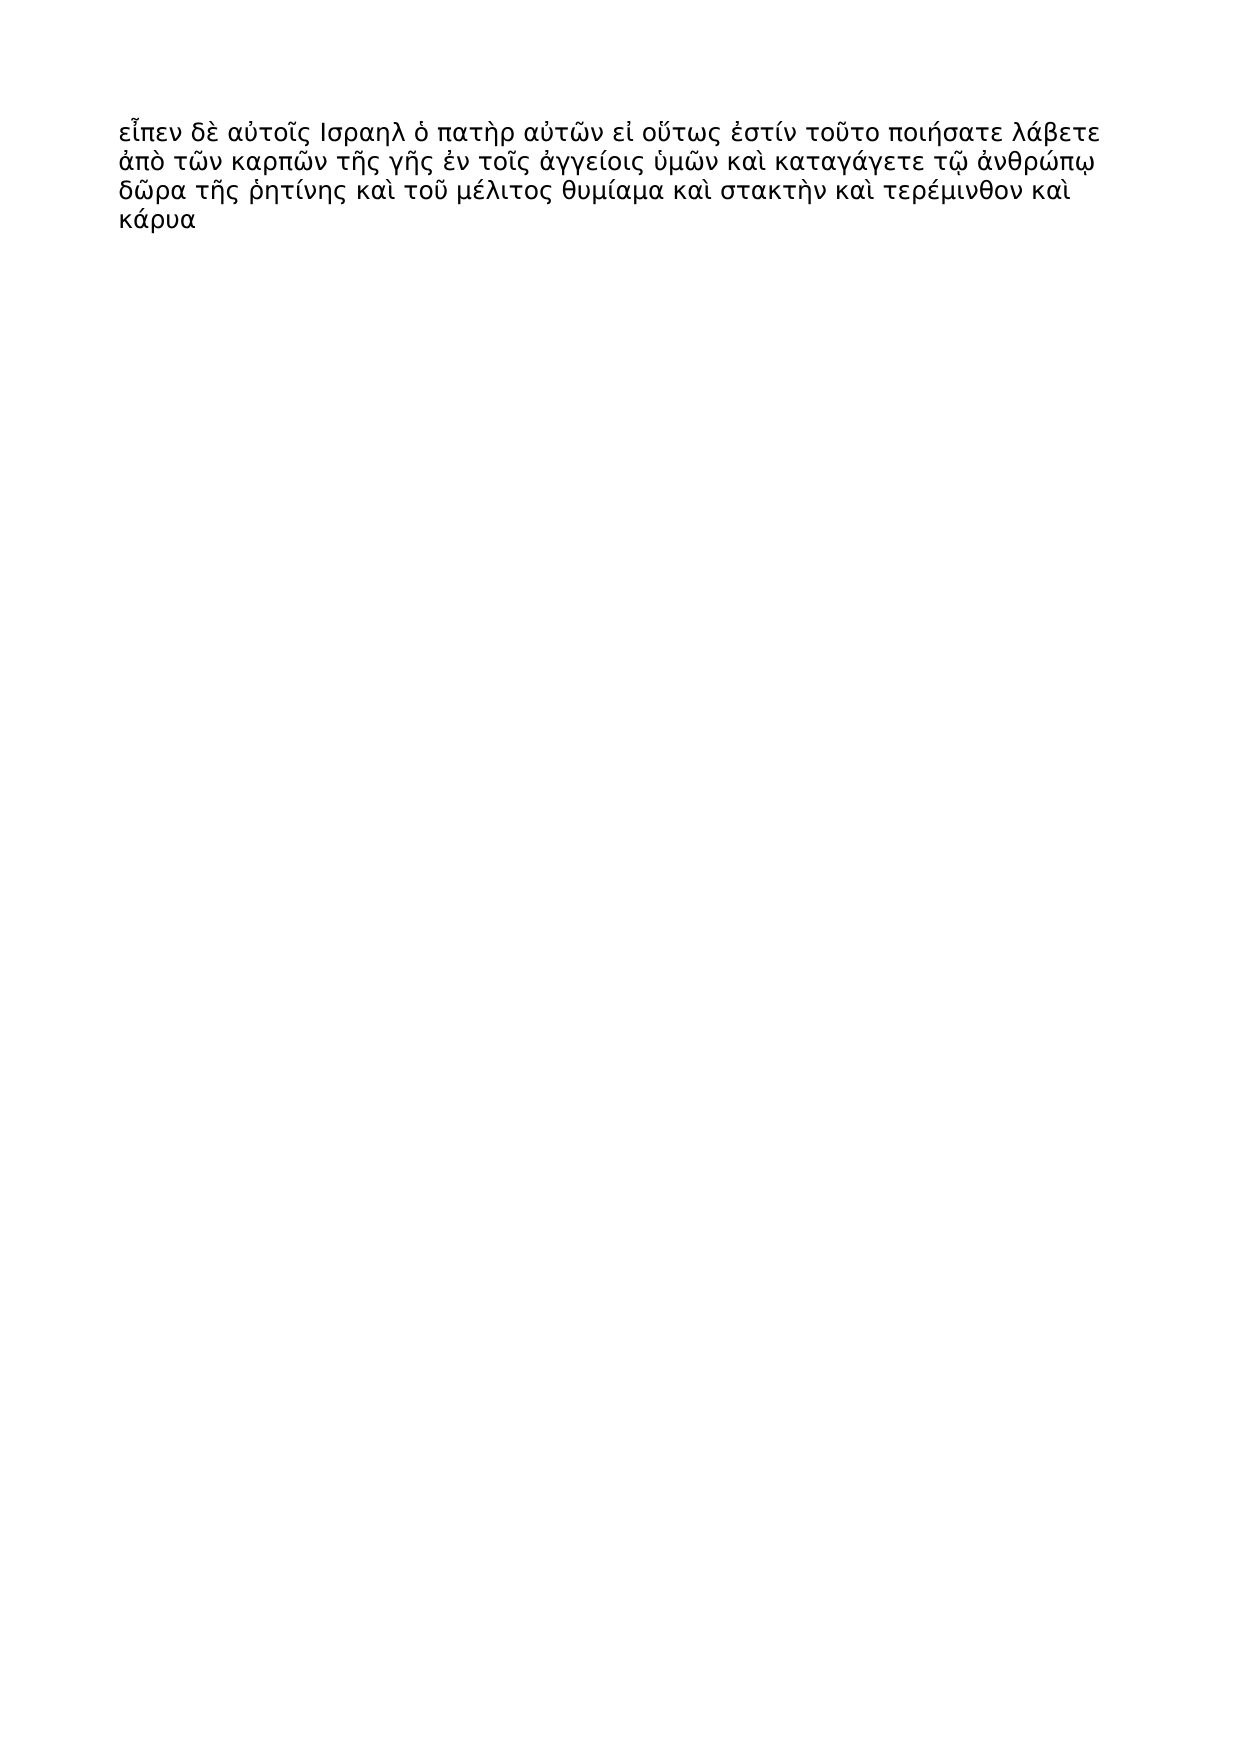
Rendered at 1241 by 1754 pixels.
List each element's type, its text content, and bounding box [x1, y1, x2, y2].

text εἶπεν δὲ αὐτοῖς Ισραηλ ὁ πατὴρ αὐτῶν εἰ οὕτως ἐστίν τοῦτο ποιήσατε λάβετε ἀπὸ τῶν καρπῶν τῆς γῆς ἐν τοῖς ἀγγείοις ὑμῶν καὶ καταγάγετε τῷ ἀνθρώπῳ δῶρα τῆς ῥητίνης καὶ τοῦ μέλιτος θυμίαμα καὶ στακτὴν καὶ τερέμινθον καὶ κάρυα [118, 118, 1122, 235]
